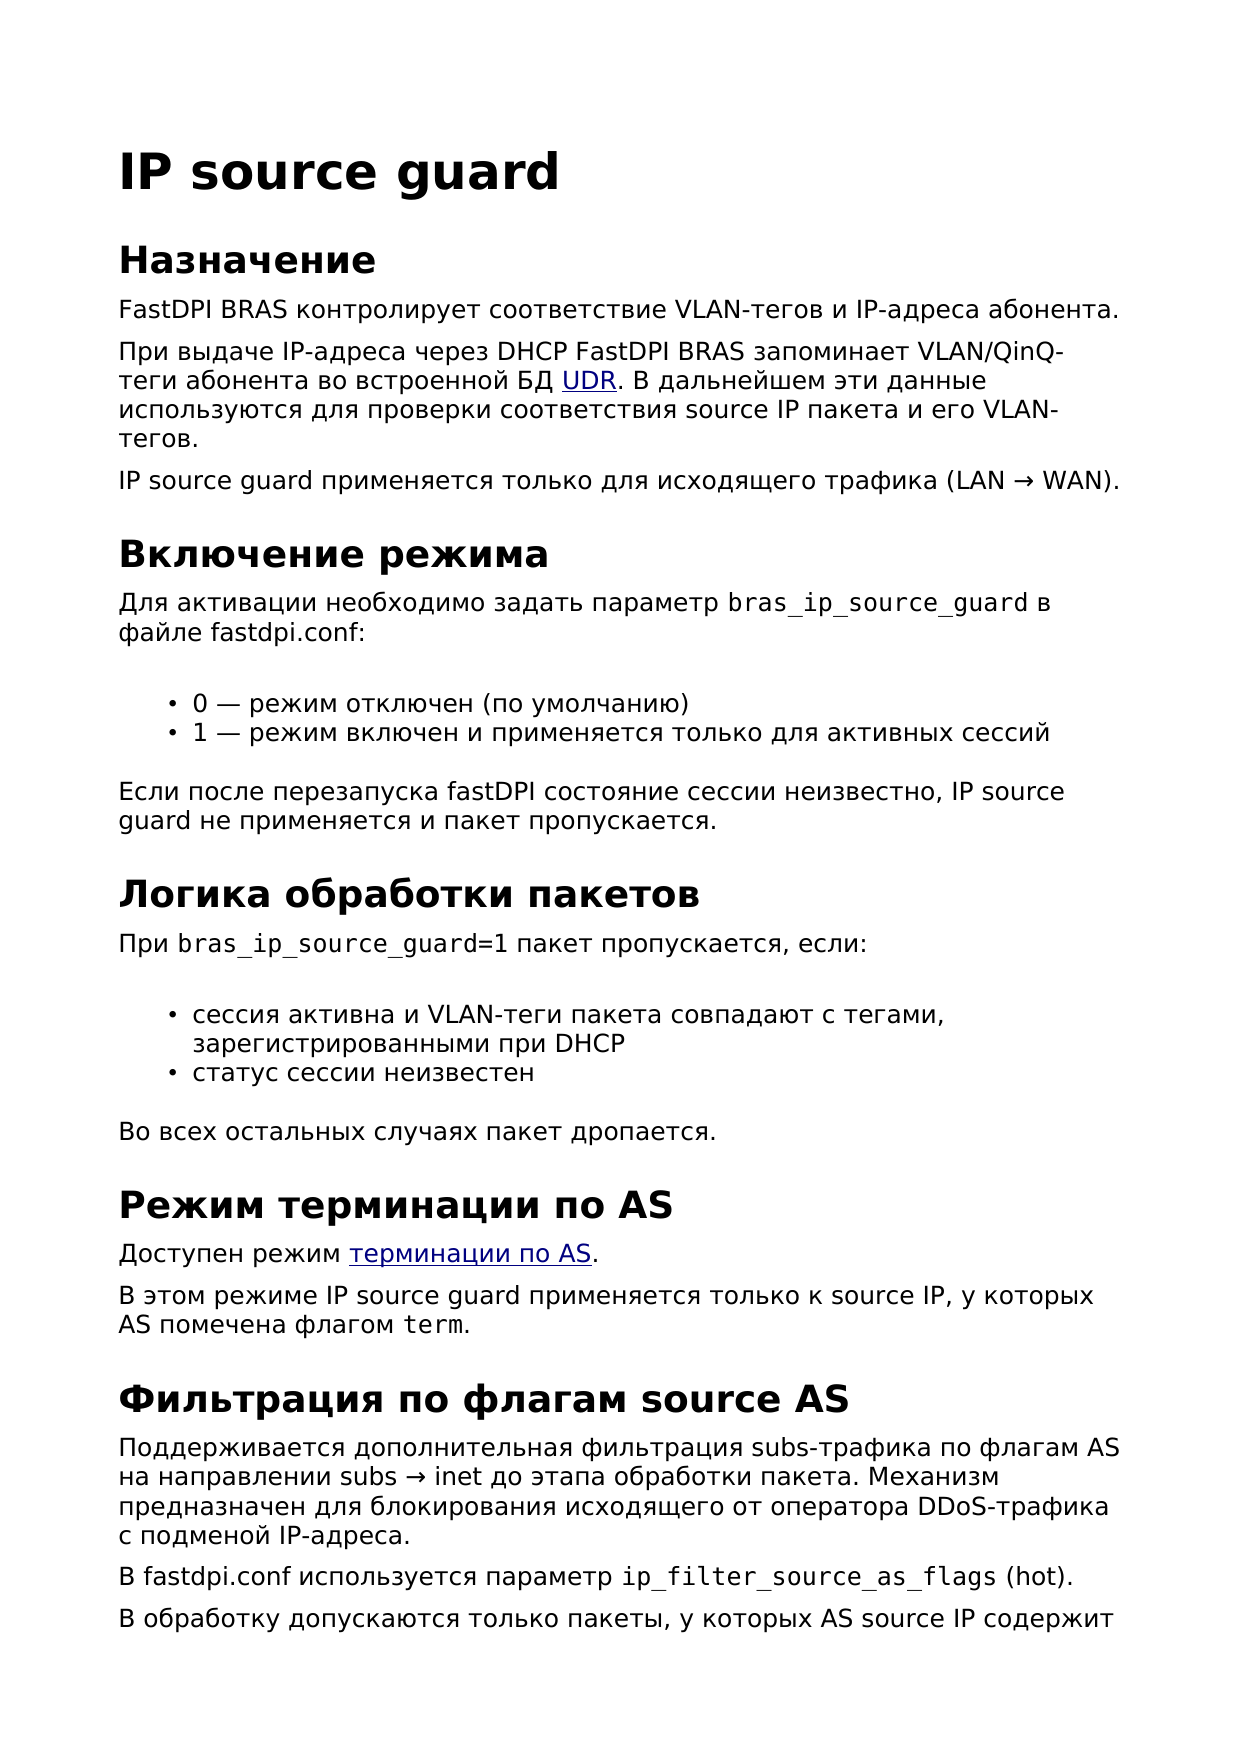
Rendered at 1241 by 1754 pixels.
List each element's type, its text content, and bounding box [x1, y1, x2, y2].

text Поддерживается дополнительная фильтрация subs-трафика по флагам AS на направлении subs → inet до этапа обработки пакета. Механизм предназначен для блокирования исходящего от оператора DDoS-трафика с подменой IP-адреса. [118, 1433, 1122, 1550]
subtitle Логика обработки пакетов [118, 873, 1122, 916]
list сессия активна и VLAN-теги пакета совпадают с тегами, зарегистрированными при DHCP [177, 1000, 1122, 1058]
text Если после перезапуска fastDPI состояние сессии неизвестно, IP source guard не применяется и пакет пропускается. [118, 777, 1122, 835]
text В этом режиме IP source guard применяется только к source IP, у которых AS помечена флагом term. [118, 1281, 1122, 1340]
text FastDPI BRAS контролирует соответствие VLAN-тегов и IP-адреса абонента. [118, 295, 1122, 324]
subtitle IP source guard [118, 143, 1122, 201]
subtitle Включение режима [118, 532, 1122, 576]
text При выдаче IP-адреса через DHCP FastDPI BRAS запоминает VLAN/QinQ-теги абонента во встроенной БД UDR. В дальнейшем эти данные используются для проверки соответствия source IP пакета и его VLAN-тегов. [118, 337, 1122, 453]
text Для активации необходимо задать параметр bras_ip_source_guard в файле fastdpi.conf: [118, 589, 1122, 647]
subtitle Режим терминации по AS [118, 1183, 1122, 1227]
list статус сессии неизвестен [177, 1058, 1122, 1087]
text В fastdpi.conf используется параметр ip_filter_source_as_flags (hot). [118, 1562, 1122, 1592]
list 0 — режим отключен (по умолчанию) [177, 689, 1122, 718]
subtitle Фильтрация по флагам source AS [118, 1377, 1122, 1421]
text При bras_ip_source_guard=1 пакет пропускается, если: [118, 929, 1122, 958]
list 1 — режим включен и применяется только для активных сессий [177, 718, 1122, 747]
text В обработку допускаются только пакеты, у которых AS source IP содержит [118, 1604, 1122, 1633]
text Во всех остальных случаях пакет дропается. [118, 1117, 1122, 1146]
subtitle Назначение [118, 239, 1122, 282]
text Доступен режим терминации по AS. [118, 1240, 1122, 1269]
text IP source guard применяется только для исходящего трафика (LAN → WAN). [118, 466, 1122, 495]
